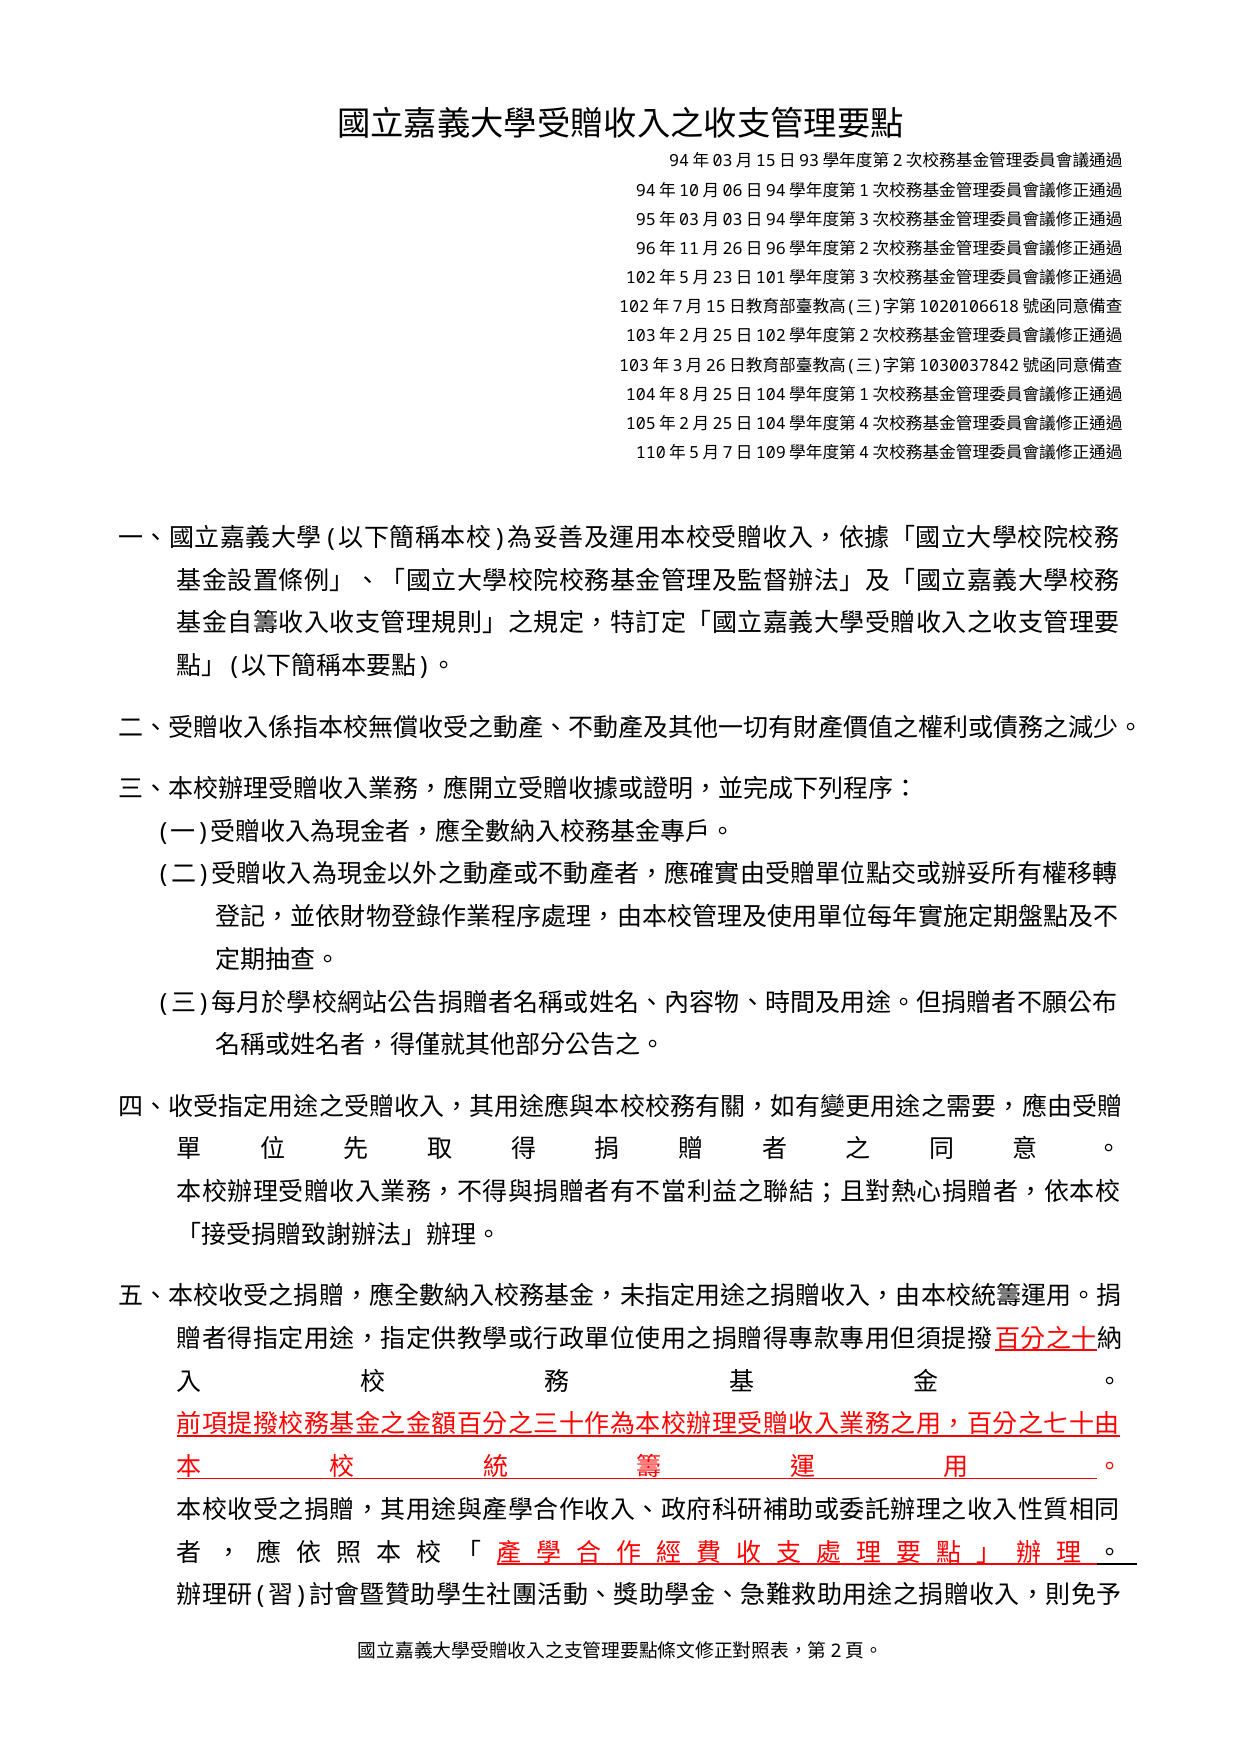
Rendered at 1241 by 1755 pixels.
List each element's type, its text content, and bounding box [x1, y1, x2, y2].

text (一)受贈收入為現金者，應全數納入校務基金專戶。 [156, 806, 1122, 849]
text 一、國立嘉義大學(以下簡稱本校)為妥善及運用本校受贈收入，依據「國立大學校院校務基金設置條例」、「國立大學校院校務基金管理及監督辦法」及「國立嘉義大學校務基金自籌收入收支管理規則」之規定，特訂定「國立嘉義大學受贈收入之收支管理要點」(以下簡稱本要點)。 [118, 512, 1122, 683]
text 三、本校辦理受贈收入業務，應開立受贈收據或證明，並完成下列程序： [118, 763, 1122, 806]
text 96年11月26日96學年度第2次校務基金管理委員會議修正通過 [118, 231, 1122, 260]
text 103年2月25日102學年度第2次校務基金管理委員會議修正通過 [118, 318, 1122, 348]
text 102年7月15日教育部臺教高(三)字第1020106618號函同意備查 [118, 289, 1122, 318]
text 104年8月25日104學年度第1次校務基金管理委員會議修正通過 [118, 377, 1122, 406]
text (二)受贈收入為現金以外之動產或不動產者，應確實由受贈單位點交或辦妥所有權移轉登記，並依財物登錄作業程序處理，由本校管理及使用單位每年實施定期盤點及不定期抽查。 [156, 849, 1122, 977]
text 94年03月15日93學年度第2次校務基金管理委員會議通過 [118, 143, 1122, 173]
text 105年2月25日104學年度第4次校務基金管理委員會議修正通過 [118, 406, 1122, 435]
text 103年3月26日教育部臺教高(三)字第1030037842號函同意備查 [118, 348, 1122, 377]
text (三)每月於學校網站公告捐贈者名稱或姓名、內容物、時間及用途。但捐贈者不願公布名稱或姓名者，得僅就其他部分公告之。 [156, 977, 1122, 1062]
text 102年5月23日101學年度第3次校務基金管理委員會議修正通過 [118, 260, 1122, 289]
text 110年5月7日109學年度第4次校務基金管理委員會議修正通過 [118, 435, 1122, 464]
text 五、本校收受之捐贈，應全數納入校務基金，未指定用途之捐贈收入，由本校統籌運用。捐贈者得指定用途，指定供教學或行政單位使用之捐贈得專款專用但須提撥百分之十納入校務基金。 前項提撥校務基金之金額百分之三十作為本校辦理受贈收入業務之用，百分之七十由本校統籌運用。 本校收受之捐贈，其用途與產學合作收入、政府科研補助或委託辦理之收入性質相同者，應依照本校「產學合作經費收支處理要點」辦理。 辦理研(習)討會暨贊助學生社團活動、獎助學金、急難救助用途之捐贈收入，則免予 [118, 1271, 1122, 1612]
text 國立嘉義大學受贈收入之收支管理要點 [118, 101, 1122, 143]
text 94年10月06日94學年度第1次校務基金管理委員會議修正通過 [118, 173, 1122, 202]
text 二、受贈收入係指本校無償收受之動產、不動產及其他一切有財產價值之權利或債務之減少。 [118, 702, 1122, 744]
text 四、收受指定用途之受贈收入，其用途應與本校校務有關，如有變更用途之需要，應由受贈單位先取得捐贈者之同意。 本校辦理受贈收入業務，不得與捐贈者有不當利益之聯結；且對熱心捐贈者，依本校「接受捐贈致謝辦法」辦理。 [118, 1081, 1122, 1252]
text 95年03月03日94學年度第3次校務基金管理委員會議修正通過 [118, 202, 1122, 231]
